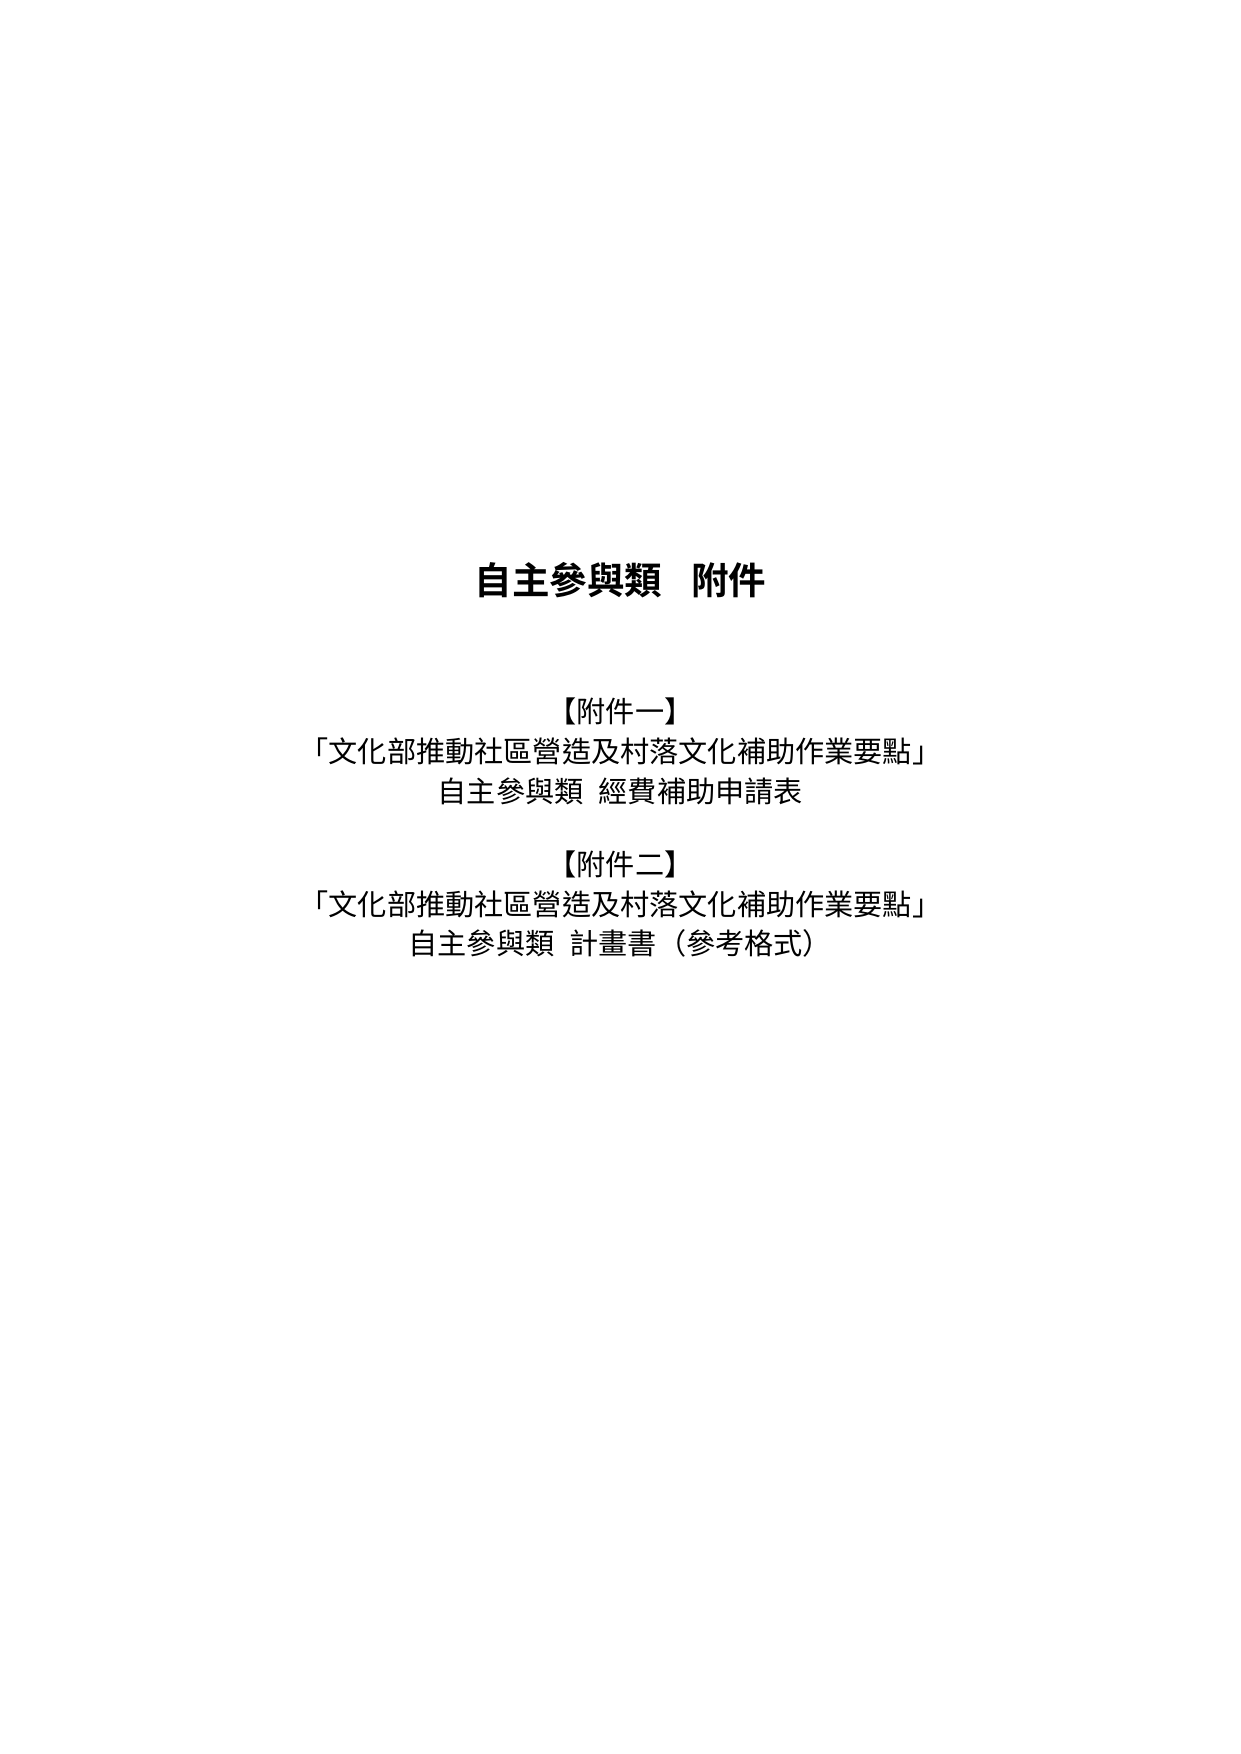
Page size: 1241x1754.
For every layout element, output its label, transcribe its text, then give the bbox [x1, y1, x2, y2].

text 自主參與類 經費補助申請表 [118, 771, 1122, 811]
text 自主參與類 附件 [118, 554, 1122, 605]
text 「文化部推動社區營造及村落文化補助作業要點」 [118, 731, 1122, 771]
text 自主參與類 計畫書（參考格式） [118, 923, 1122, 963]
text 【附件二】 [118, 844, 1122, 884]
text 「文化部推動社區營造及村落文化補助作業要點」 [118, 884, 1122, 923]
text 【附件一】 [118, 691, 1122, 731]
